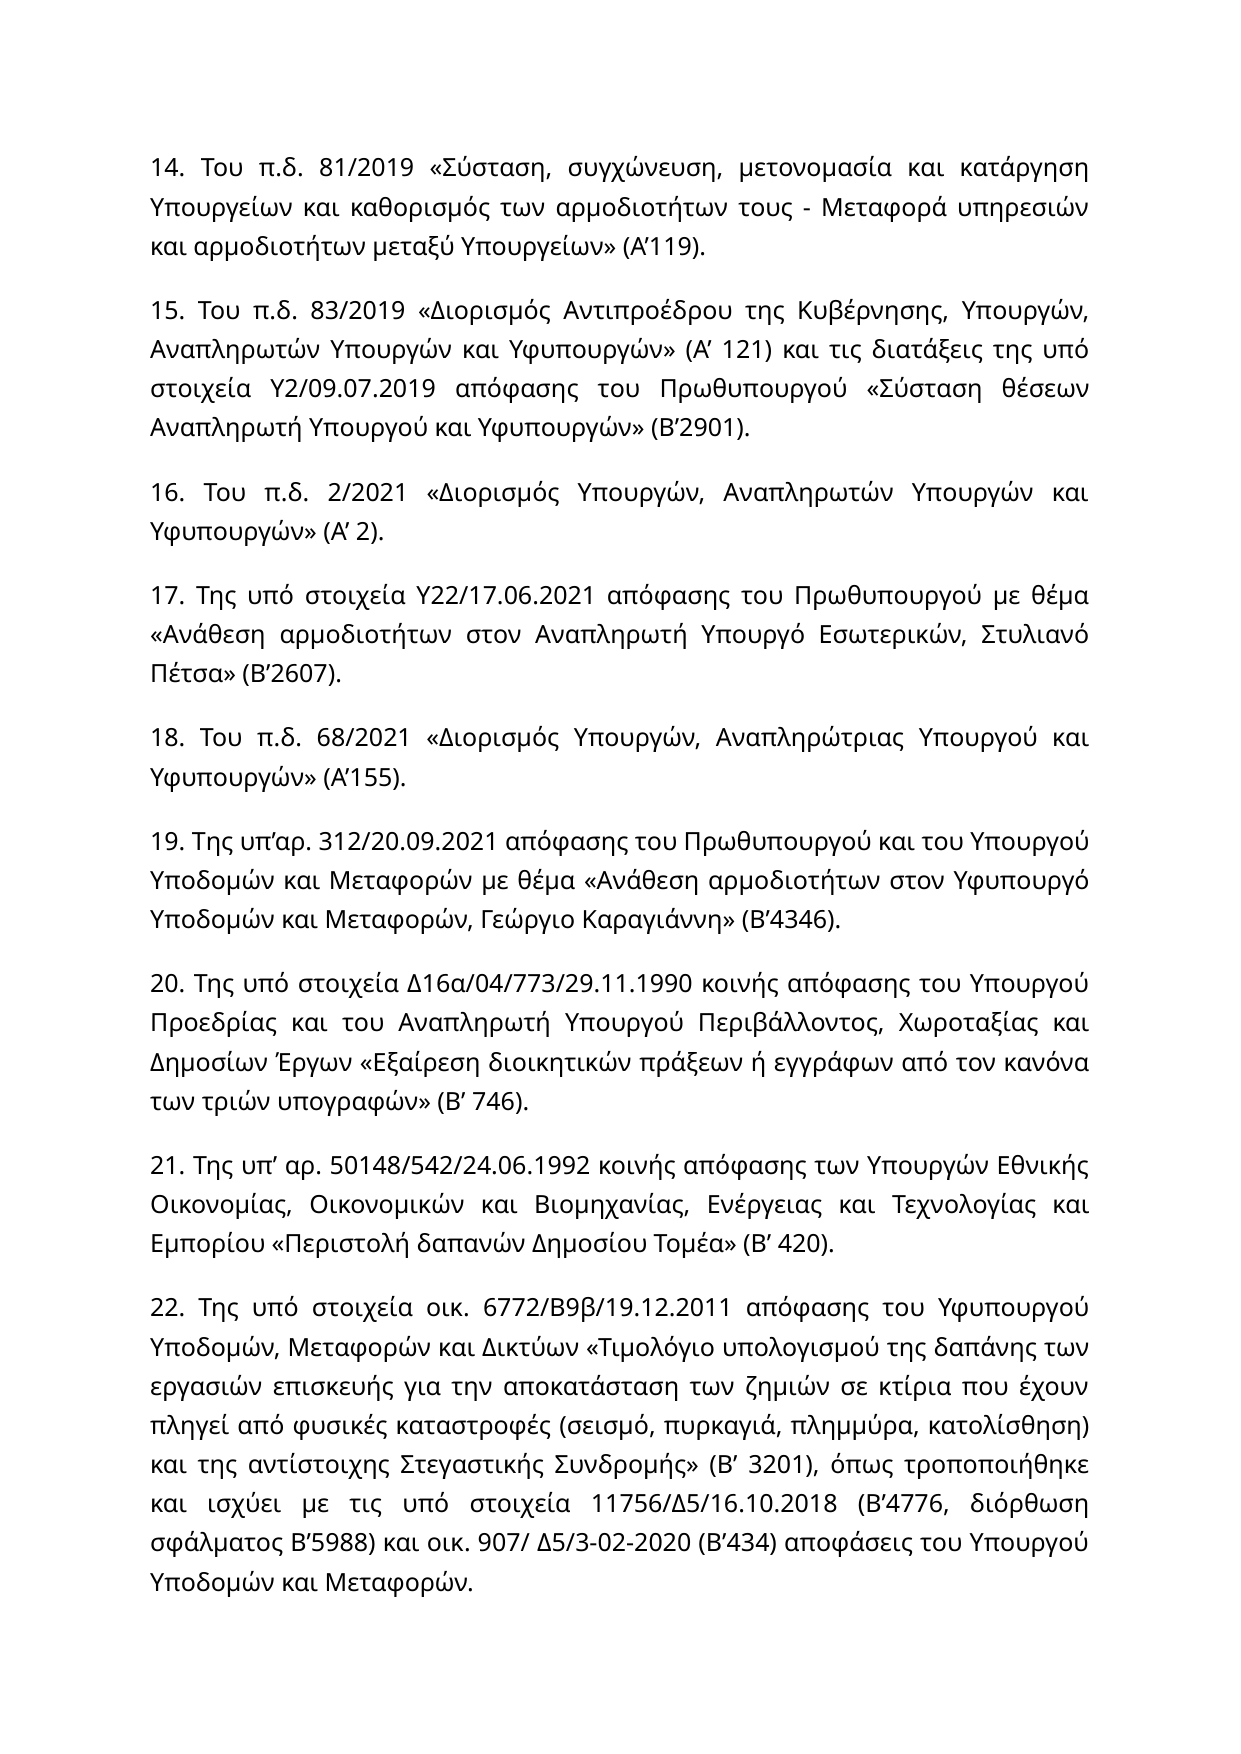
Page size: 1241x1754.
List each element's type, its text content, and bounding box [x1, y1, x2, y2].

text 20. Της υπό στοιχεία Δ16α/04/773/29.11.1990 κοινής απόφασης του Υπουργού Προεδρίας και του Αναπληρωτή Υπουργού Περιβάλλοντος, Χωροταξίας και Δημοσίων Έργων «Εξαίρεση διοικητικών πράξεων ή εγγράφων από τον κανόνα των τριών υπογραφών» (Β’ 746). [150, 966, 1090, 1117]
text 16. Του π.δ. 2/2021 «Διορισμός Υπουργών, Αναπληρωτών Υπουργών και Υφυπουργών» (Α’ 2). [150, 474, 1090, 547]
text 19. Tης υπ’αρ. 312/20.09.2021 απόφασης του Πρωθυπουργού και του Υπουργού Υποδομών και Μεταφορών με θέμα «Ανάθεση αρμοδιοτήτων στον Υφυπουργό Υποδομών και Μεταφορών, Γεώργιο Καραγιάννη» (Β’4346). [150, 823, 1090, 936]
text 17. Της υπό στοιχεία Υ22/17.06.2021 απόφασης του Πρωθυπουργού με θέμα «Ανάθεση αρμοδιοτήτων στον Αναπληρωτή Υπουργό Εσωτερικών, Στυλιανό Πέτσα» (Β’2607). [150, 577, 1090, 690]
text 22. Της υπό στοιχεία οικ. 6772/Β9β/19.12.2011 απόφασης του Υφυπουργού Υποδομών, Μεταφορών και Δικτύων «Τιμολόγιο υπολογισμού της δαπάνης των εργασιών επισκευής για την αποκατάσταση των ζημιών σε κτίρια που έχουν πληγεί από φυσικές καταστροφές (σεισμό, πυρκαγιά, πλημμύρα, κατολίσθηση) και της αντίστοιχης Στεγαστικής Συνδρομής» (Β’ 3201), όπως τροποποιήθηκε και ισχύει με τις υπό στοιχεία 11756/Δ5/16.10.2018 (Β’4776, διόρθωση σφάλματος Β’5988) και οικ. 907/ Δ5/3-02-2020 (Β’434) αποφάσεις του Υπουργού Υποδομών και Μεταφορών. [150, 1290, 1090, 1598]
text 21. Της υπ’ αρ. 50148/542/24.06.1992 κοινής απόφασης των Υπουργών Εθνικής Οικονομίας, Οικονομικών και Βιομηχανίας, Ενέργειας και Τεχνολογίας και Εμπορίου «Περιστολή δαπανών Δημοσίου Τομέα» (Β’ 420). [150, 1147, 1090, 1260]
text 14. Του π.δ. 81/2019 «Σύσταση, συγχώνευση, μετονομασία και κατάργηση Υπουργείων και καθορισμός των αρμοδιοτήτων τους - Μεταφορά υπηρεσιών και αρμοδιοτήτων μεταξύ Υπουργείων» (Α’119). [150, 150, 1090, 262]
text 18. Του π.δ. 68/2021 «Διορισμός Υπουργών, Αναπληρώτριας Υπουργού και Υφυπουργών» (Α’155). [150, 720, 1090, 793]
text 15. Του π.δ. 83/2019 «Διορισμός Αντιπροέδρου της Κυβέρνησης, Υπουργών, Αναπληρωτών Υπουργών και Υφυπουργών» (Α’ 121) και τις διατάξεις της υπό στοιχεία Υ2/09.07.2019 απόφασης του Πρωθυπουργού «Σύσταση θέσεων Αναπληρωτή Υπουργού και Υφυπουργών» (Β’2901). [150, 292, 1090, 444]
